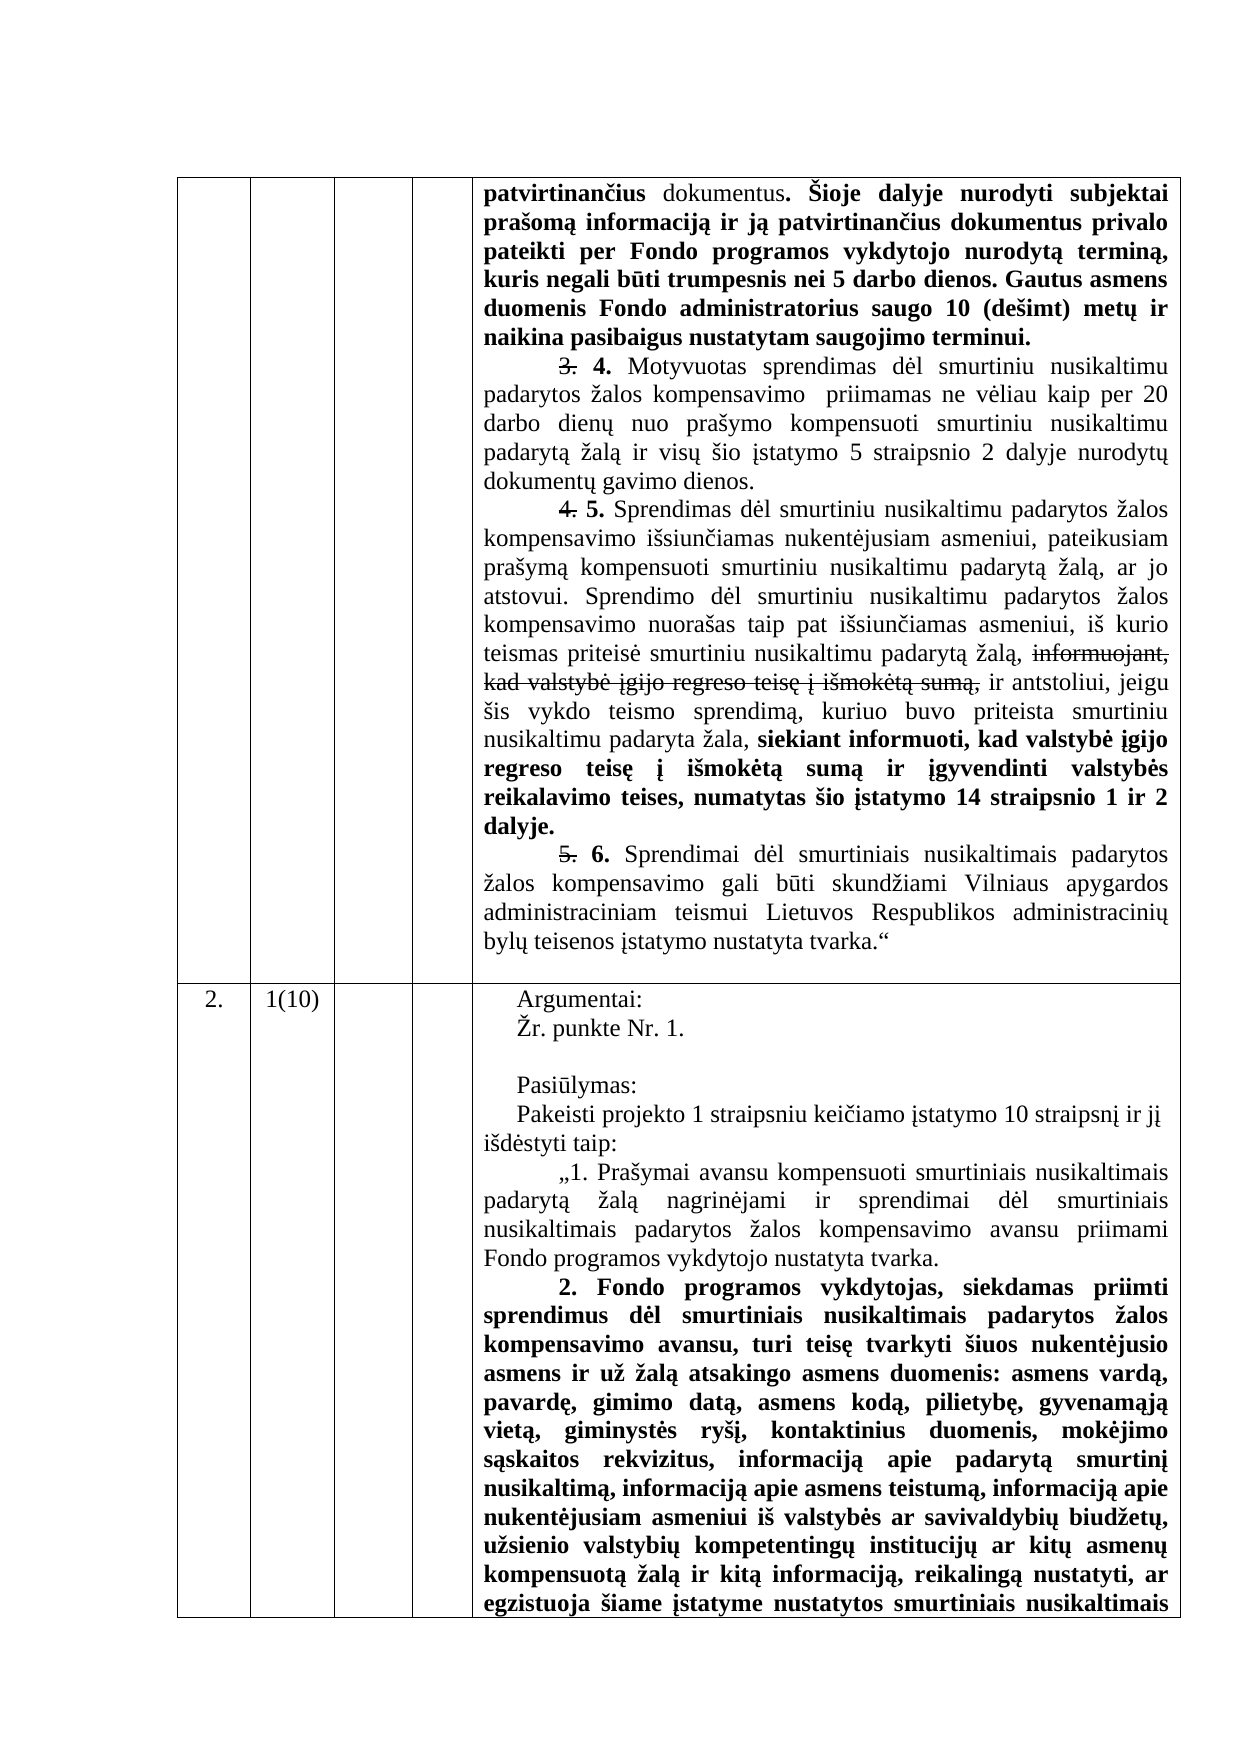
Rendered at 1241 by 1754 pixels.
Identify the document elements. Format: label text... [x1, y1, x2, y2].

table_cell [251, 178, 334, 983]
table_cell [335, 178, 412, 983]
table_cell 2. [178, 984, 250, 1617]
table_cell Argumentai: Žr. punkte Nr. 1. Pasiūlymas: Pakeisti projekto 1 straipsniu keičiamo įstatymo 10 straipsnį ir jį išdėstyti taip: „1. Prašymai avansu kompensuoti smurtiniais nusikaltimais padarytą žalą nagrinėjami ir sprendimai dėl smurtiniais nusikaltimais padarytos žalos kompensavimo avansu priimami Fondo programos vykdytojo nustatyta tvarka. 2. Fondo programos vykdytojas, siekdamas priimti sprendimus dėl smurtiniais nusikaltimais padarytos žalos kompensavimo avansu, turi teisę tvarkyti šiuos nukentėjusio asmens ir už žalą atsakingo asmens duomenis: asmens vardą, pavardę, gimimo datą, asmens kodą, pilietybę, gyvenamąją vietą, giminystės ryšį, kontaktinius duomenis, mokėjimo sąskaitos rekvizitus, informaciją apie padarytą smurtinį nusikaltimą, informaciją apie asmens teistumą, informaciją apie nukentėjusiam asmeniui iš valstybės ar savivaldybių biudžetų, užsienio valstybių kompetentingų institucijų ar kitų asmenų kompensuotą žalą ir kitą informaciją, reikalingą nustatyti, ar egzistuoja šiame įstatyme nustatytos smurtiniais nusikaltimais [473, 984, 1180, 1617]
table_cell patvirtinančius dokumentus. Šioje dalyje nurodyti subjektai prašomą informaciją ir ją patvirtinančius dokumentus privalo pateikti per Fondo programos vykdytojo nurodytą terminą, kuris negali būti trumpesnis nei 5 darbo dienos. Gautus asmens duomenis Fondo administratorius saugo 10 (dešimt) metų ir naikina pasibaigus nustatytam saugojimo terminui. 3. 4. Motyvuotas sprendimas dėl smurtiniu nusikaltimu padarytos žalos kompensavimo priimamas ne vėliau kaip per 20 darbo dienų nuo prašymo kompensuoti smurtiniu nusikaltimu padarytą žalą ir visų šio įstatymo 5 straipsnio 2 dalyje nurodytų dokumentų gavimo dienos. 4. 5. Sprendimas dėl smurtiniu nusikaltimu padarytos žalos kompensavimo išsiunčiamas nukentėjusiam asmeniui, pateikusiam prašymą kompensuoti smurtiniu nusikaltimu padarytą žalą, ar jo atstovui. Sprendimo dėl smurtiniu nusikaltimu padarytos žalos kompensavimo nuorašas taip pat išsiunčiamas asmeniui, iš kurio teismas priteisė smurtiniu nusikaltimu padarytą žalą, informuojant, kad valstybė įgijo regreso teisę į išmokėtą sumą, ir antstoliui, jeigu šis vykdo teismo sprendimą, kuriuo buvo priteista smurtiniu nusikaltimu padaryta žala, siekiant informuoti, kad valstybė įgijo regreso teisę į išmokėtą sumą ir įgyvendinti valstybės reikalavimo teises, numatytas šio įstatymo 14 straipsnio 1 ir 2 dalyje. 5. 6. Sprendimai dėl smurtiniais nusikaltimais padarytos žalos kompensavimo gali būti skundžiami Vilniaus apygardos administraciniam teismui Lietuvos Respublikos administracinių bylų teisenos įstatymo nustatyta tvarka.“ [473, 178, 1180, 983]
table_cell [413, 984, 472, 1617]
table_cell 1(10) [251, 984, 334, 1617]
table_cell [178, 178, 250, 983]
table_cell [335, 984, 412, 1617]
table_cell [413, 178, 472, 983]
